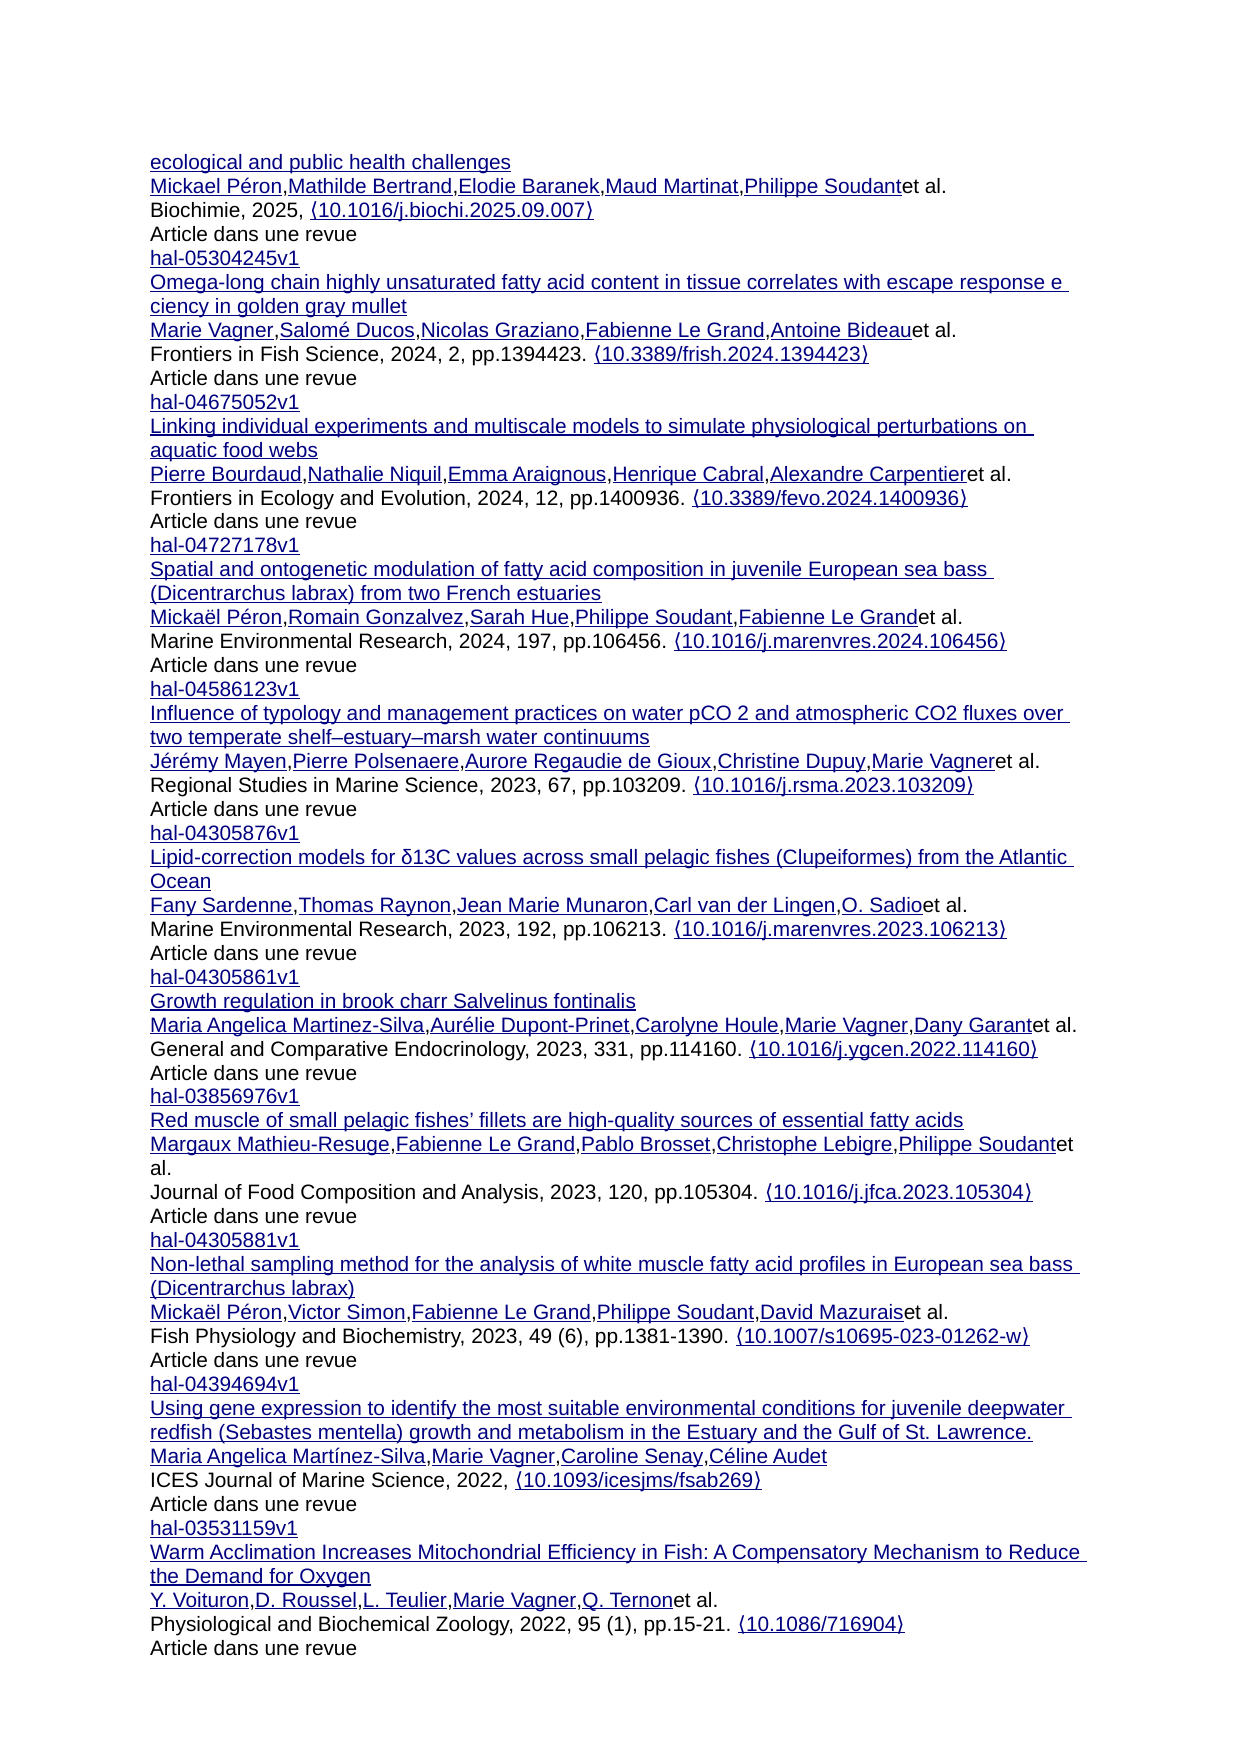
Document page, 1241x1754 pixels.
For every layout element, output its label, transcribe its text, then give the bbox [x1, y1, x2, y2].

table_cell Lipid-correction models for δ13C values across small pelagic fishes (Clupeiformes) from the Atlantic Ocean Fany Sardenne,Thomas Raynon,Jean Marie Munaron,Carl van der Lingen,O. Sadioet al. Marine Environmental Research, 2023, 192, pp.106213. ⟨10.1016/j.marenvres.2023.106213⟩ Article dans une revue hal-04305861v1 [150, 845, 1090, 988]
table_cell Omega-long chain highly unsaturated fatty acid content in tissue correlates with escape response e ciency in golden gray mullet Marie Vagner,Salomé Ducos,Nicolas Graziano,Fabienne Le Grand,Antoine Bideauet al. Frontiers in Fish Science, 2024, 2, pp.1394423. ⟨10.3389/frish.2024.1394423⟩ Article dans une revue hal-04675052v1 [150, 270, 1090, 413]
table_cell Using gene expression to identify the most suitable environmental conditions for juvenile deepwater redfish (Sebastes mentella) growth and metabolism in the Estuary and the Gulf of St. Lawrence. Maria Angelica Martínez-Silva,Marie Vagner,Caroline Senay,Céline Audet ICES Journal of Marine Science, 2022, ⟨10.1093/icesjms/fsab269⟩ Article dans une revue hal-03531159v1 [150, 1396, 1090, 1539]
table_cell Warm Acclimation Increases Mitochondrial Efficiency in Fish: A Compensatory Mechanism to Reduce the Demand for Oxygen Y. Voituron,D. Roussel,L. Teulier,Marie Vagner,Q. Ternonet al. Physiological and Biochemical Zoology, 2022, 95 (1), pp.15-21. ⟨10.1086/716904⟩ Article dans une revue [150, 1540, 1090, 1659]
table_cell Influence of typology and management practices on water pCO 2 and atmospheric CO2 fluxes over two temperate shelf–estuary–marsh water continuums Jérémy Mayen,Pierre Polsenaere,Aurore Regaudie de Gioux,Christine Dupuy,Marie Vagneret al. Regional Studies in Marine Science, 2023, 67, pp.103209. ⟨10.1016/j.rsma.2023.103209⟩ Article dans une revue hal-04305876v1 [150, 701, 1090, 845]
table_cell Growth regulation in brook charr Salvelinus fontinalis Maria Angelica Martinez-Silva,Aurélie Dupont-Prinet,Carolyne Houle,Marie Vagner,Dany Garantet al. General and Comparative Endocrinology, 2023, 331, pp.114160. ⟨10.1016/j.ygcen.2022.114160⟩ Article dans une revue hal-03856976v1 [150, 989, 1090, 1108]
table_cell Linking individual experiments and multiscale models to simulate physiological perturbations on aquatic food webs Pierre Bourdaud,Nathalie Niquil,Emma Araignous,Henrique Cabral,Alexandre Carpentieret al. Frontiers in Ecology and Evolution, 2024, 12, pp.1400936. ⟨10.3389/fevo.2024.1400936⟩ Article dans une revue hal-04727178v1 [150, 414, 1090, 557]
table_cell Spatial and ontogenetic modulation of fatty acid composition in juvenile European sea bass (Dicentrarchus labrax) from two French estuaries Mickaël Péron,Romain Gonzalvez,Sarah Hue,Philippe Soudant,Fabienne Le Grandet al. Marine Environmental Research, 2024, 197, pp.106456. ⟨10.1016/j.marenvres.2024.106456⟩ Article dans une revue hal-04586123v1 [150, 557, 1090, 701]
table_cell ecological and public health challenges Mickael Péron,Mathilde Bertrand,Elodie Baranek,Maud Martinat,Philippe Soudantet al. Biochimie, 2025, ⟨10.1016/j.biochi.2025.09.007⟩ Article dans une revue hal-05304245v1 [150, 150, 1090, 270]
table_cell Non-lethal sampling method for the analysis of white muscle fatty acid profiles in European sea bass (Dicentrarchus labrax) Mickaël Péron,Victor Simon,Fabienne Le Grand,Philippe Soudant,David Mazuraiset al. Fish Physiology and Biochemistry, 2023, 49 (6), pp.1381-1390. ⟨10.1007/s10695-023-01262-w⟩ Article dans une revue hal-04394694v1 [150, 1252, 1090, 1396]
table_cell Red muscle of small pelagic fishes’ fillets are high-quality sources of essential fatty acids Margaux Mathieu-Resuge,Fabienne Le Grand,Pablo Brosset,Christophe Lebigre,Philippe Soudantet al. Journal of Food Composition and Analysis, 2023, 120, pp.105304. ⟨10.1016/j.jfca.2023.105304⟩ Article dans une revue hal-04305881v1 [150, 1108, 1090, 1252]
